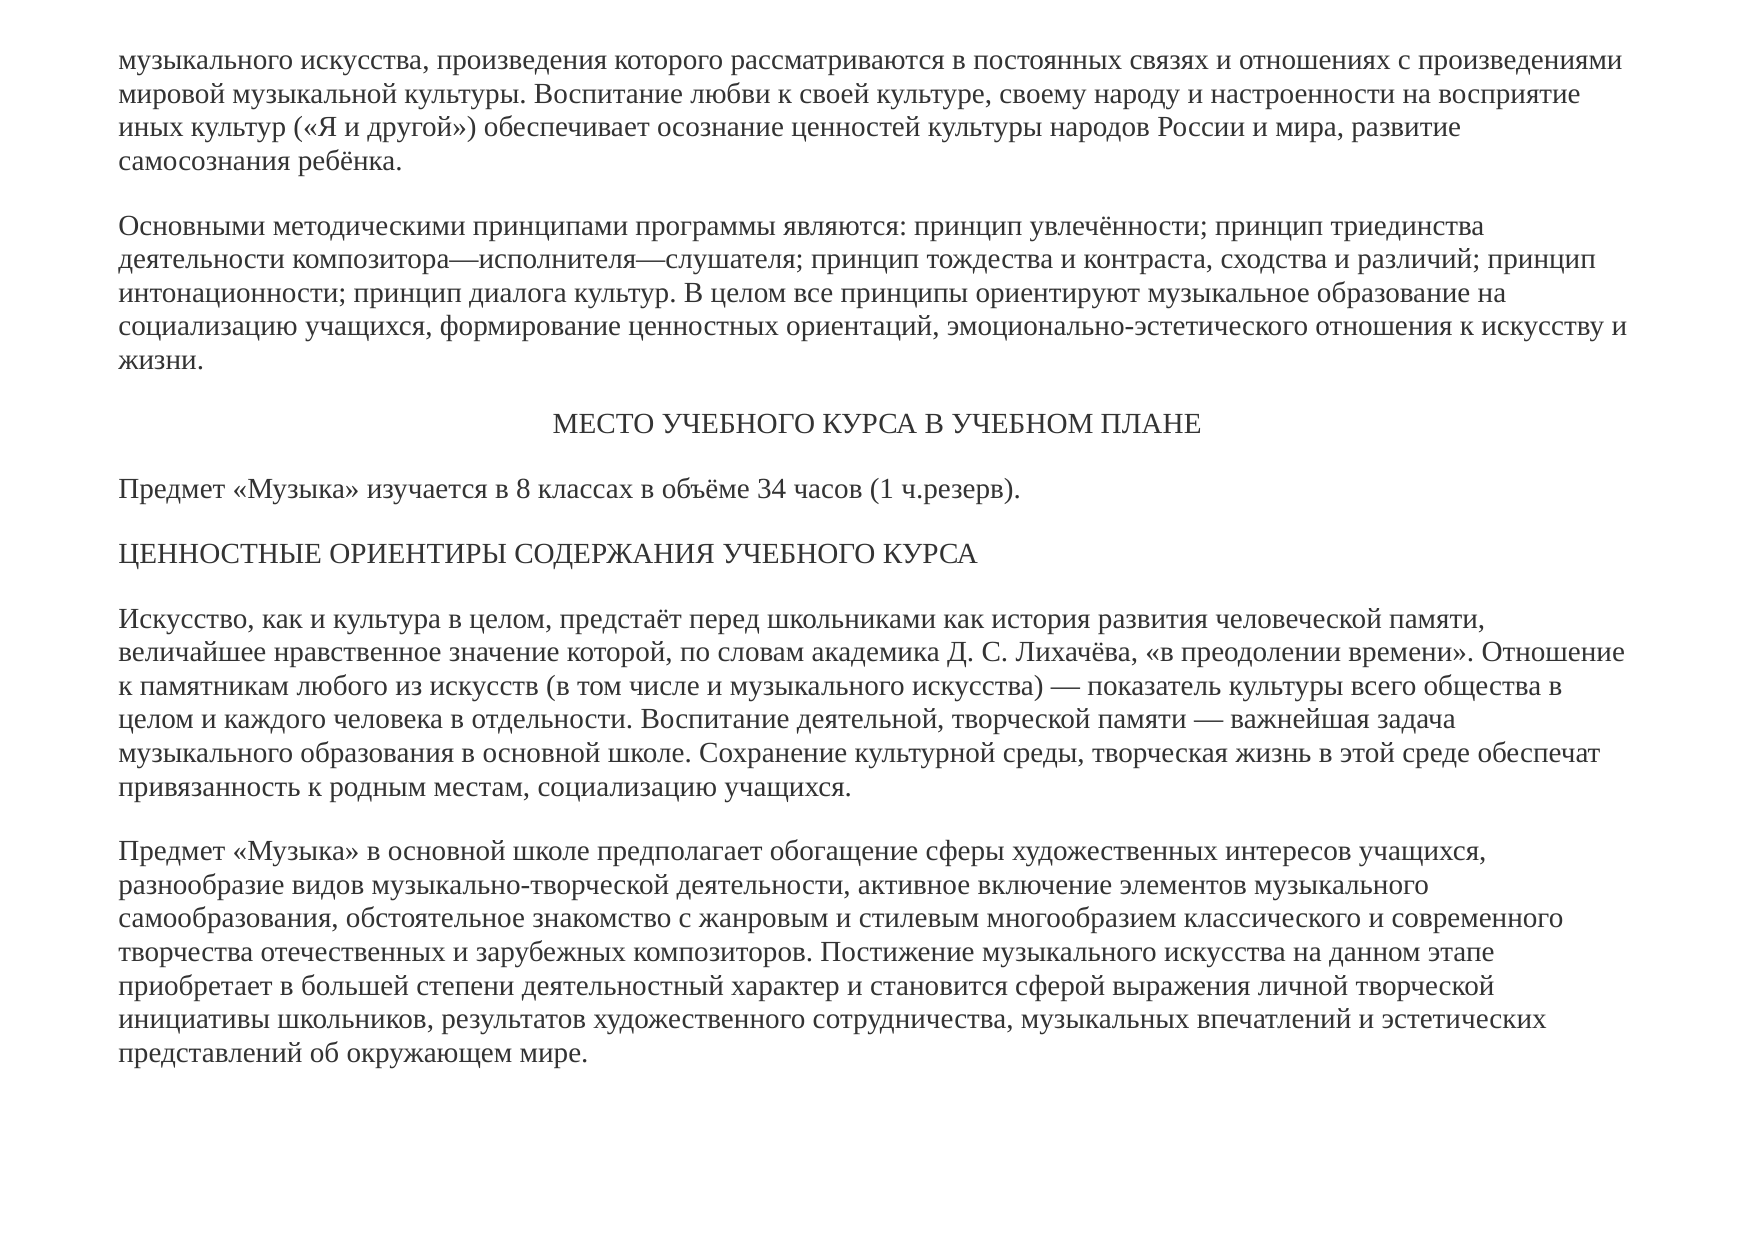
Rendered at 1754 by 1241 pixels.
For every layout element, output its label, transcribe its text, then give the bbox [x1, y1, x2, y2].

text Предмет «Музыка» изучается в 8 классах в объёме 34 часов (1 ч.резерв). [118, 471, 1636, 505]
text Предмет «Музыка» в основной школе предполагает обогащение сферы художественных интересов учащихся, разнообразие видов музыкально-творческой деятельности, активное включение элементов музыкального самообразования, обстоятельное знакомство с жанровым и стилевым многообразием классического и современного творчества отечественных и зарубежных композиторов. Постижение музыкального искусства на данном этапе приобретает в большей степени деятельностный характер и становится сферой выражения личной творческой инициативы школьников, результатов художественного сотрудничества, музыкальных впечатлений и эстетических представлений об окружающем мире. [118, 833, 1636, 1068]
text ЦЕННОСТНЫЕ ОРИЕНТИРЫ СОДЕРЖАНИЯ УЧЕБНОГО КУРСА [118, 536, 1636, 570]
text Основными методическими принципами программы являются: принцип увлечённости; принцип триединства деятельности композитора—исполнителя—слушателя; принцип тождества и контраста, сходства и различий; принцип интонационности; принцип диалога культур. В целом все принципы ориентируют музыкальное образование на социализацию учащихся, формирование ценностных ориентаций, эмоционально-эстетического отношения к искусству и жизни. [118, 208, 1636, 375]
text музыкального искусства, произведения которого рассматриваются в постоянных связях и отношениях с произведениями мировой музыкальной культуры. Воспитание любви к своей культуре, своему народу и настроенности на восприятие иных культур («Я и другой») обеспечивает осознание ценностей культуры народов России и мира, развитие самосознания ребёнка. [118, 42, 1636, 176]
text МЕСТО УЧЕБНОГО КУРСА В УЧЕБНОМ ПЛАНЕ [118, 407, 1636, 440]
text Искусство, как и культура в целом, предстаёт перед школьниками как история развития человеческой памяти, величайшее нравственное значение которой, по словам академика Д. С. Лихачёва, «в преодолении времени». Отношение к памятникам любого из искусств (в том числе и музыкального искусства) — показатель культуры всего общества в целом и каждого человека в отдельности. Воспитание деятельной, творческой памяти — важнейшая задача музыкального образования в основной школе. Сохранение культурной среды, творческая жизнь в этой среде обеспечат привязанность к родным местам, социализацию учащихся. [118, 601, 1636, 802]
